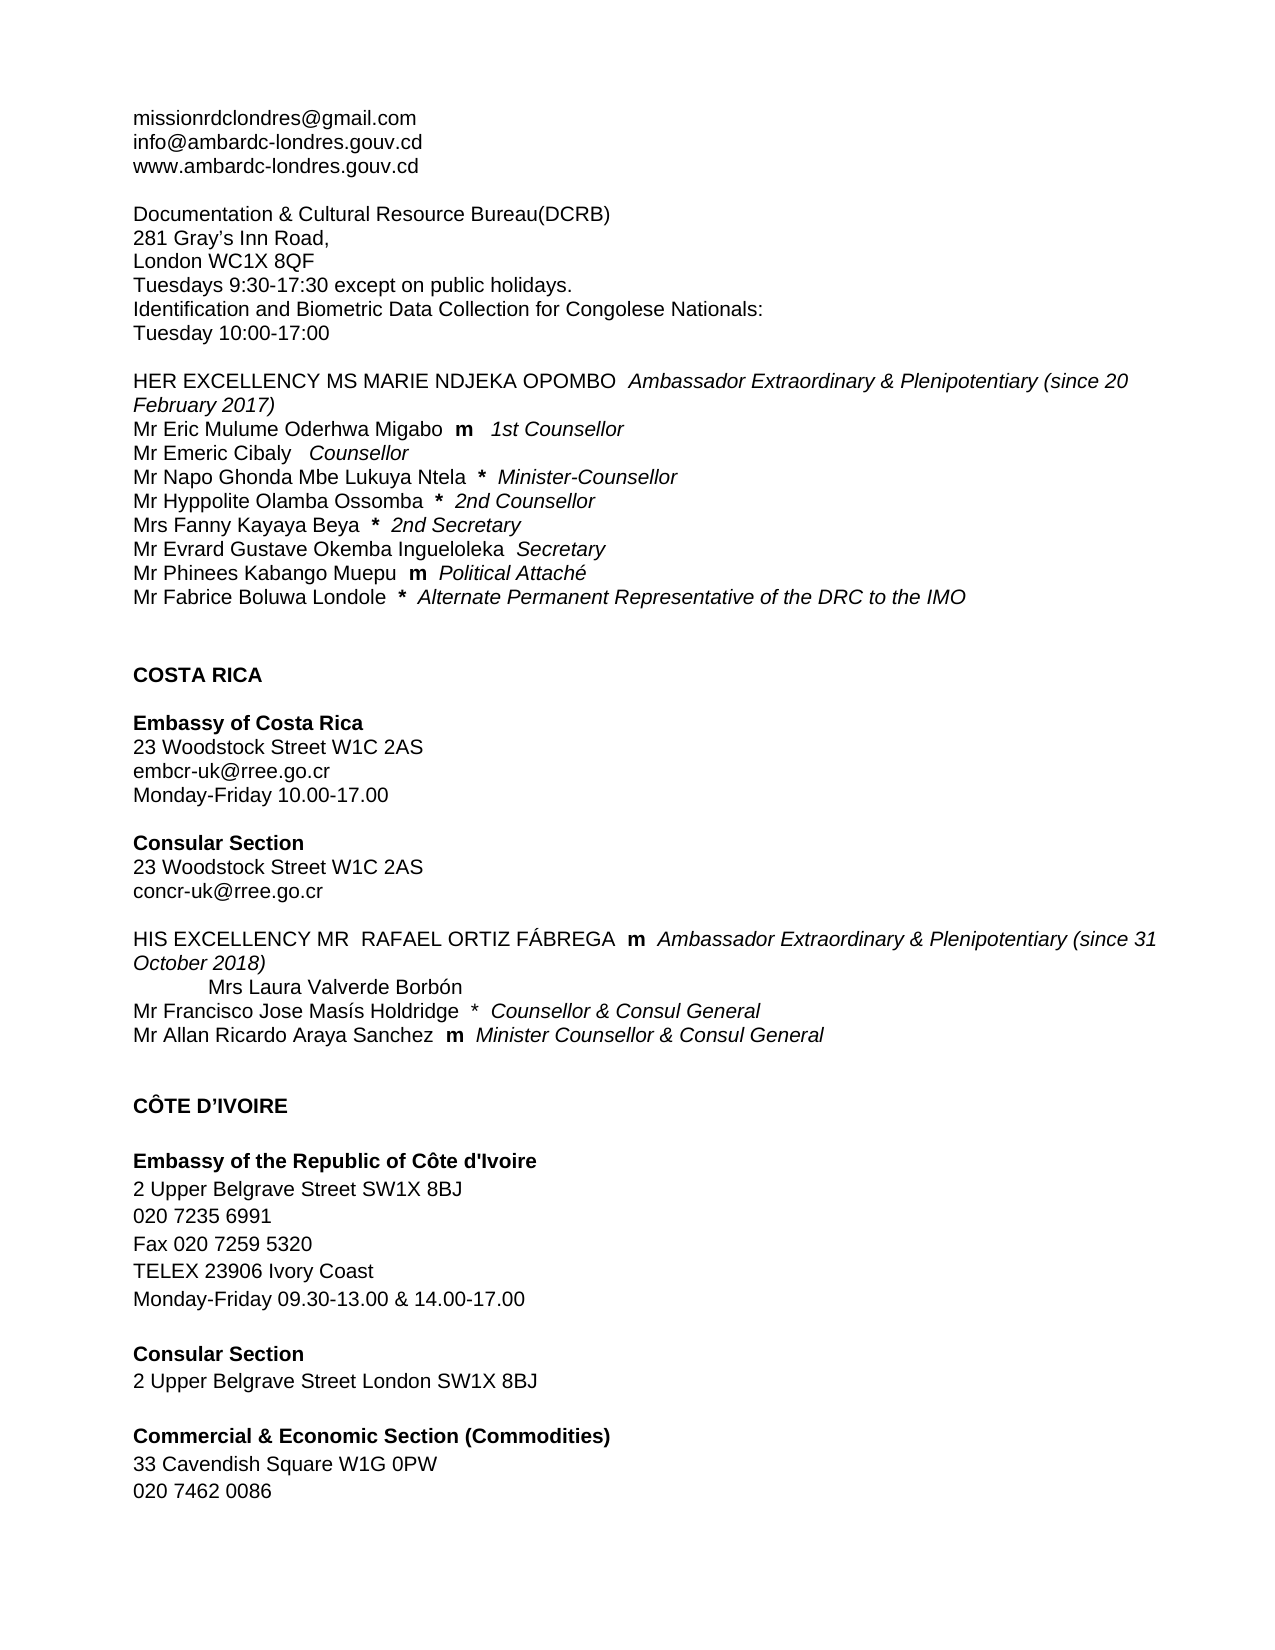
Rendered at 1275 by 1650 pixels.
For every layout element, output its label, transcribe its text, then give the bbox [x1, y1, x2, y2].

text 23 Woodstock Street W1C 2AS [133, 855, 1181, 879]
text Identification and Biometric Data Collection for Congolese Nationals: [133, 297, 1181, 321]
text Mr Emeric Cibaly Counsellor [133, 441, 1181, 465]
text 23 Woodstock Street W1C 2AS [133, 735, 1181, 759]
text embcr-uk@rree.go.cr [133, 759, 1181, 783]
text Monday-Friday 09.30-13.00 & 14.00-17.00 [133, 1287, 1181, 1311]
text Consular Section [133, 1342, 1181, 1366]
text www.ambardc-londres.gouv.cd [133, 153, 1181, 177]
text COSTA RICA [133, 663, 1181, 687]
text Mr Napo Ghonda Mbe Lukuya Ntela * Minister-Counsellor [133, 465, 1181, 489]
text Mr Evrard Gustave Okemba Ingueloleka Secretary [133, 537, 1181, 561]
text 020 7235 6991 [133, 1204, 1181, 1228]
text Commercial & Economic Section (Commodities) [133, 1424, 1181, 1448]
text Tuesday 10:00-17:00 [133, 321, 1181, 345]
text Mrs Fanny Kayaya Beya * 2nd Secretary [133, 513, 1181, 537]
text Tuesdays 9:30-17:30 except on public holidays. [133, 273, 1181, 297]
text Mr Hyppolite Olamba Ossomba * 2nd Counsellor [133, 489, 1181, 513]
text Mr Francisco Jose Masís Holdridge * Counsellor & Consul General [133, 998, 1181, 1022]
text Mr Phinees Kabango Muepu m Political Attaché [133, 561, 1181, 585]
text Mr Eric Mulume Oderhwa Migabo m 1st Counsellor [133, 417, 1181, 441]
text missionrdclondres@gmail.com [133, 106, 1181, 129]
text Fax 020 7259 5320 [133, 1232, 1181, 1256]
text concr-uk@rree.go.cr [133, 879, 1181, 903]
text Mr Fabrice Boluwa Londole * Alternate Permanent Representative of the DRC to the IMO [133, 585, 1181, 609]
text TELEX 23906 Ivory Coast [133, 1259, 1181, 1283]
text Monday-Friday 10.00-17.00 [133, 783, 1181, 807]
text London WC1X 8QF [133, 249, 1181, 273]
text Documentation & Cultural Resource Bureau(DCRB) [133, 201, 1181, 225]
text HIS EXCELLENCY MR RAFAEL ORTIZ FÁBREGA m Ambassador Extraordinary & Plenipotentiary (since 31 October 2018) [133, 927, 1181, 974]
text 020 7462 0086 [133, 1479, 1181, 1503]
text 281 Gray’s Inn Road, [133, 225, 1181, 249]
text Embassy of Costa Rica [133, 711, 1181, 735]
text HER EXCELLENCY MS MARIE NDJEKA OPOMBO Ambassador Extraordinary & Plenipotentiary (since 20 February 2017) [133, 369, 1181, 417]
text 33 Cavendish Square W1G 0PW [133, 1452, 1181, 1476]
text 2 Upper Belgrave Street London SW1X 8BJ [133, 1369, 1181, 1393]
text Embassy of the Republic of Côte d'Ivoire [133, 1149, 1181, 1173]
text Consular Section [133, 831, 1181, 855]
text CȎTE D’IVOIRE [133, 1094, 1181, 1118]
text 2 Upper Belgrave Street SW1X 8BJ [133, 1177, 1181, 1201]
text Mrs Laura Valverde Borbón [133, 974, 1181, 998]
text info@ambardc-londres.gouv.cd [133, 129, 1181, 153]
text Mr Allan Ricardo Araya Sanchez m Minister Counsellor & Consul General [133, 1022, 1181, 1046]
